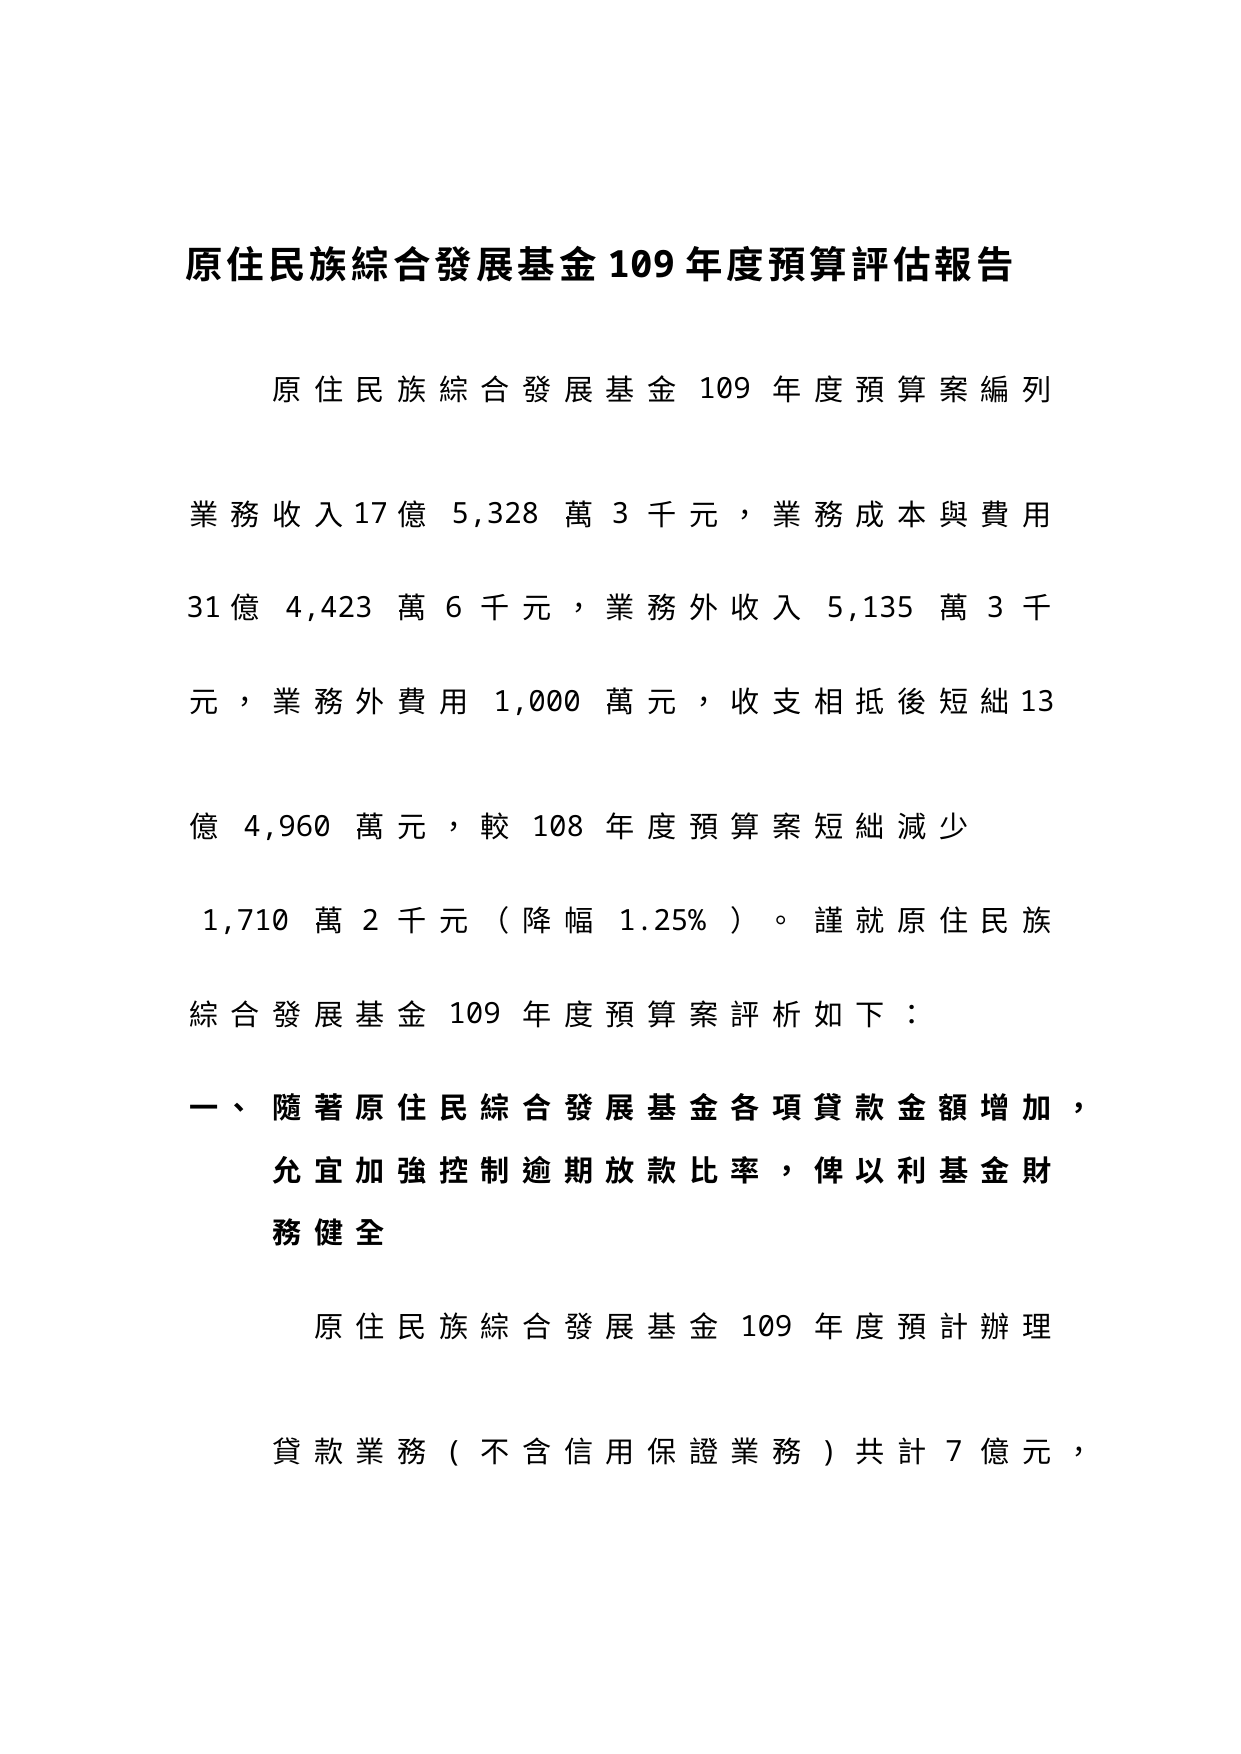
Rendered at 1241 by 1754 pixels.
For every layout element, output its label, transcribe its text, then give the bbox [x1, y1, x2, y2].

text 原住民族綜合發展基金109年度預算評估報告 [183, 189, 1058, 314]
text 原住民族綜合發展基金109年度預算案編列業務收入17億5,328萬3千元，業務成本與費用31億4,423萬6千元，業務外收入5,135萬3千元，業務外費用1,000萬元，收支相抵後短絀13億4,960萬元，較108年度預算案短絀減少1,710萬2千元（降幅1.25%）。謹就原住民族綜合發展基金109年度預算案評析如下： [183, 314, 1058, 1064]
text 一、隨著原住民綜合發展基金各項貸款金額增加，允宜加強控制逾期放款比率，俾以利基金財務健全 [183, 1064, 1058, 1252]
text 原住民族綜合發展基金109年度預計辦理貸款業務(不含信用保證業務)共計7億元，包括原住民微型經濟活動貸款業務4億元與原住民經濟產業及青年創業貸款業務3億元。經查： [242, 1252, 1058, 1502]
